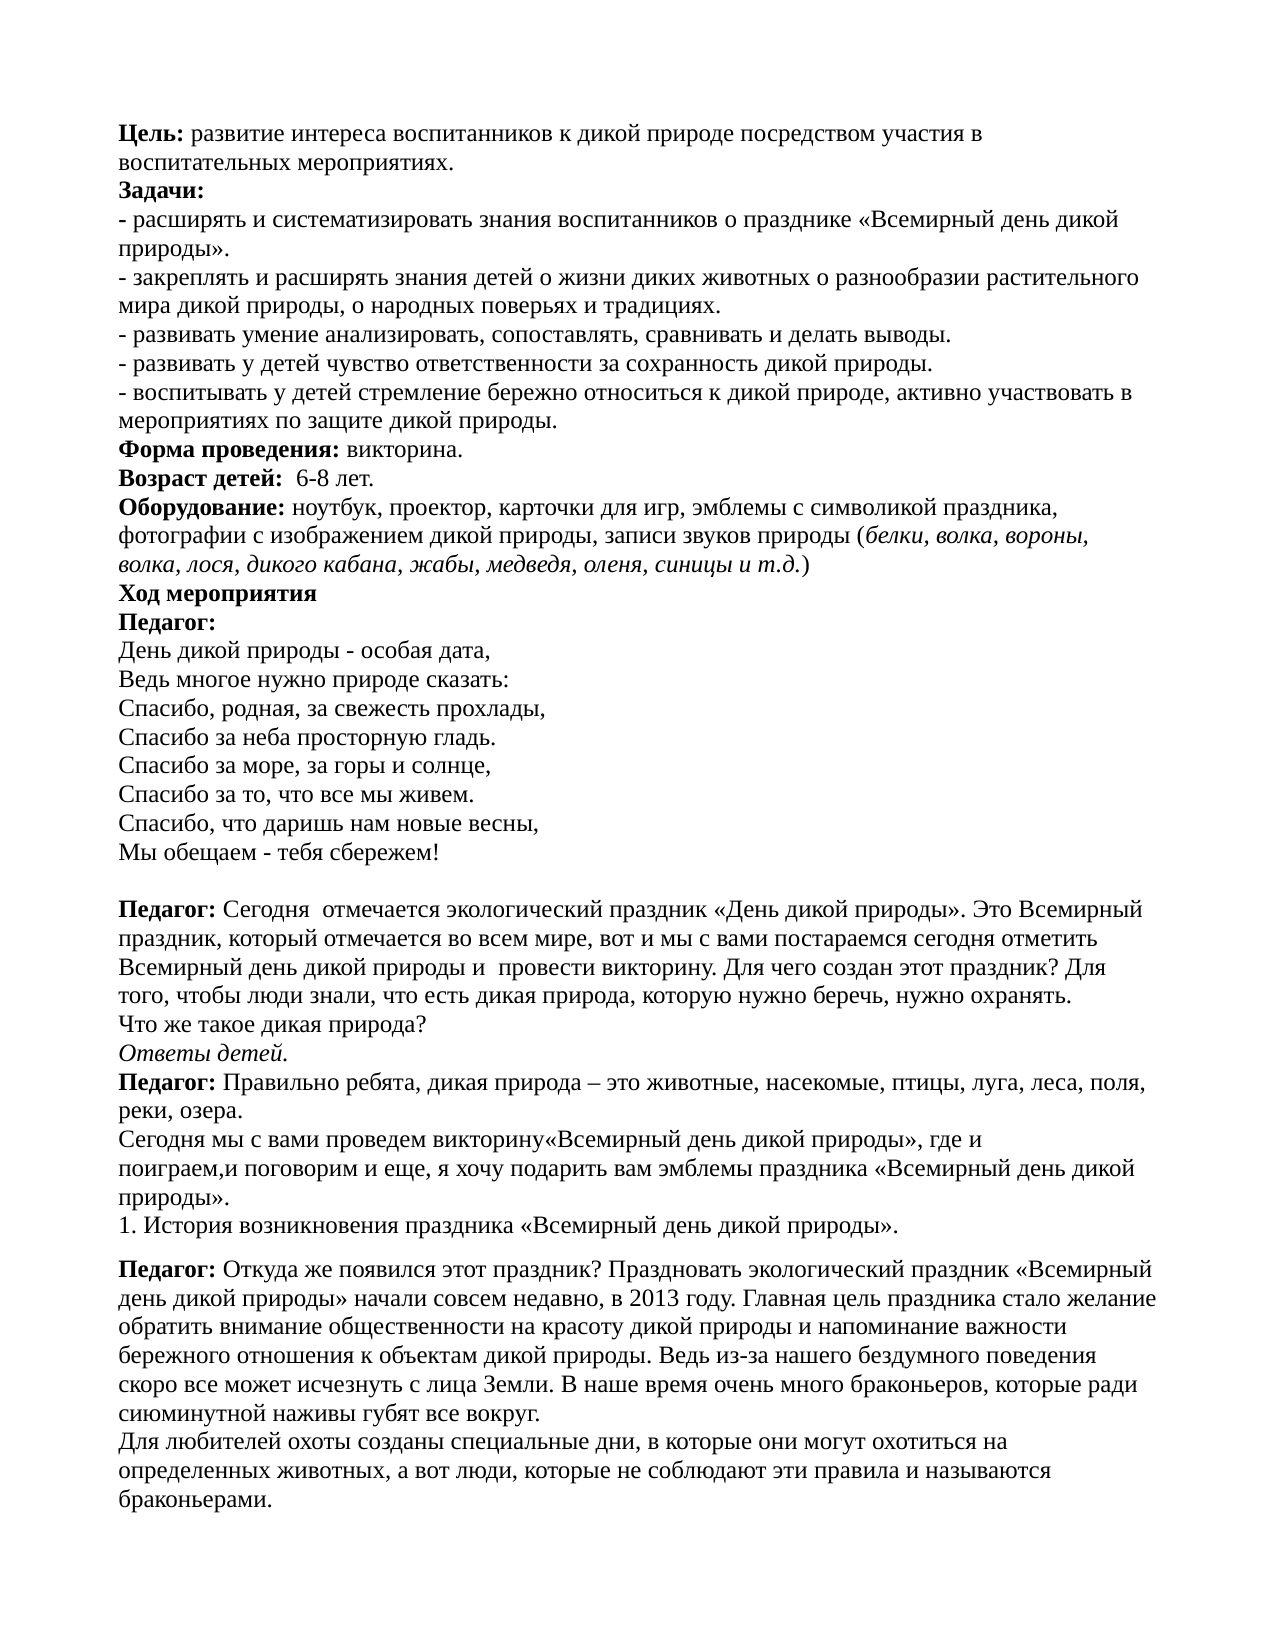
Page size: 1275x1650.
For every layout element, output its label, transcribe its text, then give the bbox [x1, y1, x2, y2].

text - развивать умение анализировать, сопоставлять, сравнивать и делать выводы. [118, 319, 1157, 348]
text ​Сегодня мы с вами проведем викторину«Всемирный день дикой природы», где и поиграем,и поговорим и еще, я хочу подарить вам эмблемы праздника «Всемирный день дикой природы». [118, 1124, 1157, 1211]
text Ответы детей. [118, 1038, 1157, 1067]
text Спасибо, что даришь нам новые весны, [118, 808, 1157, 837]
text Цель: развитие интереса воспитанников к дикой природе посредством участия в воспитательных мероприятиях. [118, 118, 1157, 176]
text Мы обещаем - тебя сбережем! [118, 837, 1157, 866]
text Педагог: Правильно ребята, дикая природа – это животные, насекомые, птицы, луга, леса, поля, реки, озера. [118, 1067, 1157, 1124]
text Ведь многое нужно природе сказать: [118, 664, 1157, 693]
text Оборудование: ноутбук, проектор, карточки для игр, эмблемы с символикой праздника, фотографии с изображением дикой природы, записи звуков природы (белки, волка, вороны, волка, лося, дикого кабана, жабы, медведя, оленя, синицы и т.д.) [118, 492, 1157, 578]
text Возраст детей: 6-8 лет. [118, 463, 1157, 492]
text ​Для любителей охоты созданы специальные дни, в которые они могут охотиться на определенных животных, а вот люди, которые не соблюдают эти правила и называются браконьерами. [118, 1426, 1157, 1513]
text Спасибо, родная, за свежесть прохлады, [118, 693, 1157, 722]
text - развивать у детей чувство ответственности за сохранность дикой природы. [118, 348, 1157, 377]
text Педагог: Откуда же появился этот праздник? Праздновать экологический праздник «Всемирный день дикой природы» начали совсем недавно, в 2013 году. Главная цель праздника стало желание обратить внимание общественности на красоту дикой природы и напоминание важности бережного отношения к объектам дикой природы. Ведь из-за нашего бездумного поведения скоро все может исчезнуть с лица Земли. В наше время очень много браконьеров, которые ради сиюминутной наживы губят все вокруг. [118, 1254, 1157, 1426]
text - воспитывать у детей стремление бережно относиться к дикой природе, активно участвовать в мероприятиях по защите дикой природы. [118, 377, 1157, 434]
text - закреплять и расширять знания детей о жизни диких животных о разнообразии растительного мира дикой природы, о народных поверьях и традициях. [118, 262, 1157, 319]
text - расширять и систематизировать знания воспитанников о празднике «Всемирный день дикой природы». [118, 204, 1157, 262]
text Задачи: [118, 176, 1157, 204]
text Форма проведения: викторина. [118, 434, 1157, 463]
text День дикой природы - особая дата, [118, 636, 1157, 664]
text 1. История возникновения праздника «Всемирный день дикой природы». [118, 1211, 1157, 1239]
text Спасибо за море, за горы и солнце, [118, 751, 1157, 779]
text Спасибо за то, что все мы живем. [118, 779, 1157, 808]
text Педагог: [118, 607, 1157, 636]
text ​Что же такое дикая природа? [118, 1009, 1157, 1038]
text Ход мероприятия [118, 578, 1157, 607]
text Педагог: Сегодня отмечается экологический праздник «День дикой природы». Это Всемирный праздник, который отмечается во всем мире, вот и мы с вами постараемся сегодня отметить Всемирный день дикой природы и провести викторину. Для чего создан этот праздник? Для того, чтобы люди знали, что есть дикая природа, которую нужно беречь, нужно охранять. [118, 894, 1157, 1009]
text Спасибо за неба просторную гладь. [118, 722, 1157, 751]
